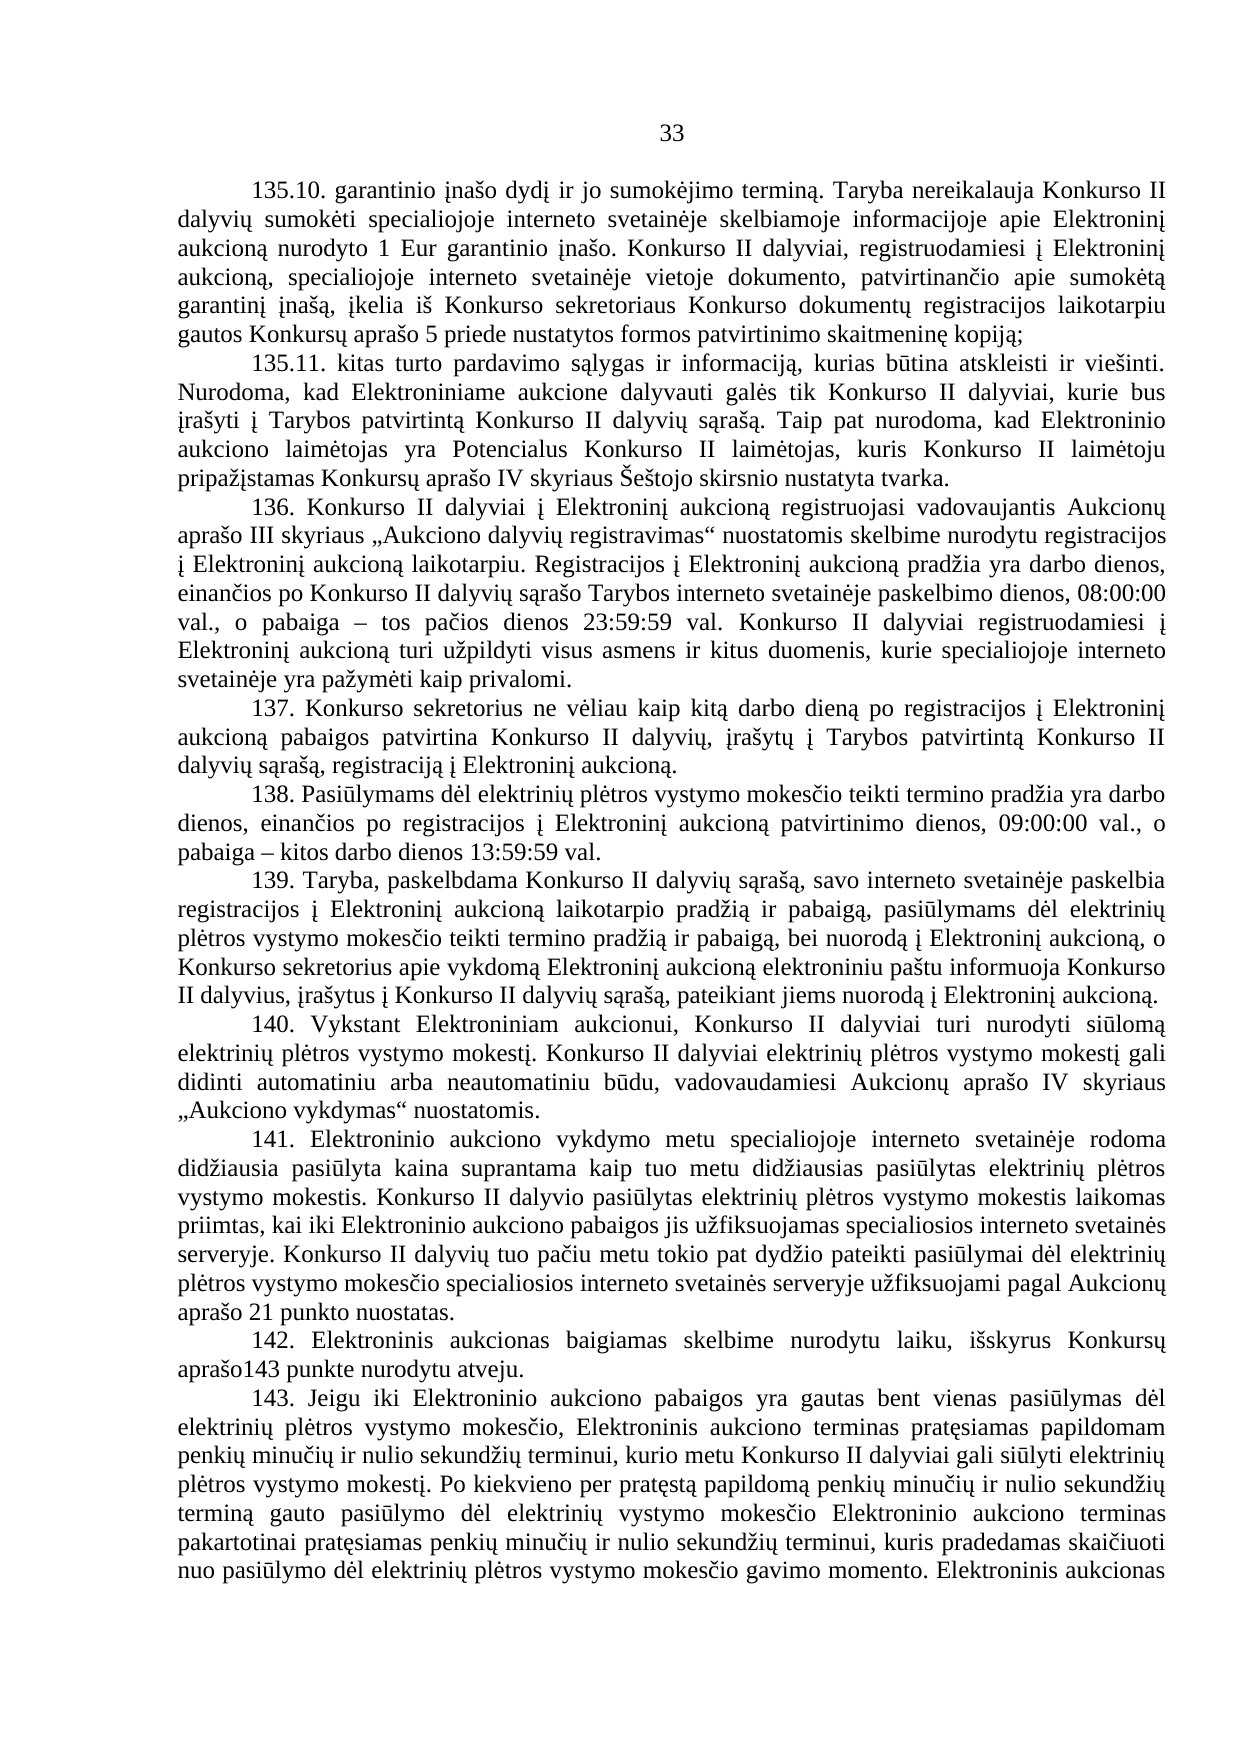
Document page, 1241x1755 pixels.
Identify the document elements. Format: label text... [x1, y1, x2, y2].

text 137. Konkurso sekretorius ne vėliau kaip kitą darbo dieną po registracijos į Elektroninį aukcioną pabaigos patvirtina Konkurso II dalyvių, įrašytų į Tarybos patvirtintą Konkurso II dalyvių sąrašą, registraciją į Elektroninį aukcioną. [177, 693, 1167, 779]
text 142. Elektroninis aukcionas baigiamas skelbime nurodytu laiku, išskyrus Konkursų aprašo143 punkte nurodytu atveju. [177, 1326, 1167, 1383]
text 136. Konkurso II dalyviai į Elektroninį aukcioną registruojasi vadovaujantis Aukcionų aprašo III skyriaus „Aukciono dalyvių registravimas“ nuostatomis skelbime nurodytu registracijos į Elektroninį aukcioną laikotarpiu. Registracijos į Elektroninį aukcioną pradžia yra darbo dienos, einančios po Konkurso II dalyvių sąrašo Tarybos interneto svetainėje paskelbimo dienos, 08:00:00 val., o pabaiga – tos pačios dienos 23:59:59 val. Konkurso II dalyviai registruodamiesi į Elektroninį aukcioną turi užpildyti visus asmens ir kitus duomenis, kurie specialiojoje interneto svetainėje yra pažymėti kaip privalomi. [177, 492, 1167, 693]
text 135.11. kitas turto pardavimo sąlygas ir informaciją, kurias būtina atskleisti ir viešinti. Nurodoma, kad Elektroniniame aukcione dalyvauti galės tik Konkurso II dalyviai, kurie bus įrašyti į Tarybos patvirtintą Konkurso II dalyvių sąrašą. Taip pat nurodoma, kad Elektroninio aukciono laimėtojas yra Potencialus Konkurso II laimėtojas, kuris Konkurso II laimėtoju pripažįstamas Konkursų aprašo IV skyriaus Šeštojo skirsnio nustatyta tvarka. [177, 348, 1167, 492]
text 138. Pasiūlymams dėl elektrinių plėtros vystymo mokesčio teikti termino pradžia yra darbo dienos, einančios po registracijos į Elektroninį aukcioną patvirtinimo dienos, 09:00:00 val., o pabaiga – kitos darbo dienos 13:59:59 val. [177, 779, 1167, 866]
text 143. Jeigu iki Elektroninio aukciono pabaigos yra gautas bent vienas pasiūlymas dėl elektrinių plėtros vystymo mokesčio, Elektroninis aukciono terminas pratęsiamas papildomam penkių minučių ir nulio sekundžių terminui, kurio metu Konkurso II dalyviai gali siūlyti elektrinių plėtros vystymo mokestį. Po kiekvieno per pratęstą papildomą penkių minučių ir nulio sekundžių terminą gauto pasiūlymo dėl elektrinių vystymo mokesčio Elektroninio aukciono terminas pakartotinai pratęsiamas penkių minučių ir nulio sekundžių terminui, kuris pradedamas skaičiuoti nuo pasiūlymo dėl elektrinių plėtros vystymo mokesčio gavimo momento. Elektroninis aukcionas [177, 1383, 1167, 1584]
text 135.10. garantinio įnašo dydį ir jo sumokėjimo terminą. Taryba nereikalauja Konkurso II dalyvių sumokėti specialiojoje interneto svetainėje skelbiamoje informacijoje apie Elektroninį aukcioną nurodyto 1 Eur garantinio įnašo. Konkurso II dalyviai, registruodamiesi į Elektroninį aukcioną, specialiojoje interneto svetainėje vietoje dokumento, patvirtinančio apie sumokėtą garantinį įnašą, įkelia iš Konkurso sekretoriaus Konkurso dokumentų registracijos laikotarpiu gautos Konkursų aprašo 5 priede nustatytos formos patvirtinimo skaitmeninę kopiją; [177, 176, 1167, 348]
text 139. Taryba, paskelbdama Konkurso II dalyvių sąrašą, savo interneto svetainėje paskelbia registracijos į Elektroninį aukcioną laikotarpio pradžią ir pabaigą, pasiūlymams dėl elektrinių plėtros vystymo mokesčio teikti termino pradžią ir pabaigą, bei nuorodą į Elektroninį aukcioną, o Konkurso sekretorius apie vykdomą Elektroninį aukcioną elektroniniu paštu informuoja Konkurso II dalyvius, įrašytus į Konkurso II dalyvių sąrašą, pateikiant jiems nuorodą į Elektroninį aukcioną. [177, 866, 1167, 1009]
text 140. Vykstant Elektroniniam aukcionui, Konkurso II dalyviai turi nurodyti siūlomą elektrinių plėtros vystymo mokestį. Konkurso II dalyviai elektrinių plėtros vystymo mokestį gali didinti automatiniu arba neautomatiniu būdu, vadovaudamiesi Aukcionų aprašo IV skyriaus „Aukciono vykdymas“ nuostatomis. [177, 1009, 1167, 1124]
text 141. Elektroninio aukciono vykdymo metu specialiojoje interneto svetainėje rodoma didžiausia pasiūlyta kaina suprantama kaip tuo metu didžiausias pasiūlytas elektrinių plėtros vystymo mokestis. Konkurso II dalyvio pasiūlytas elektrinių plėtros vystymo mokestis laikomas priimtas, kai iki Elektroninio aukciono pabaigos jis užfiksuojamas specialiosios interneto svetainės serveryje. Konkurso II dalyvių tuo pačiu metu tokio pat dydžio pateikti pasiūlymai dėl elektrinių plėtros vystymo mokesčio specialiosios interneto svetainės serveryje užfiksuojami pagal Aukcionų aprašo 21 punkto nuostatas. [177, 1124, 1167, 1326]
